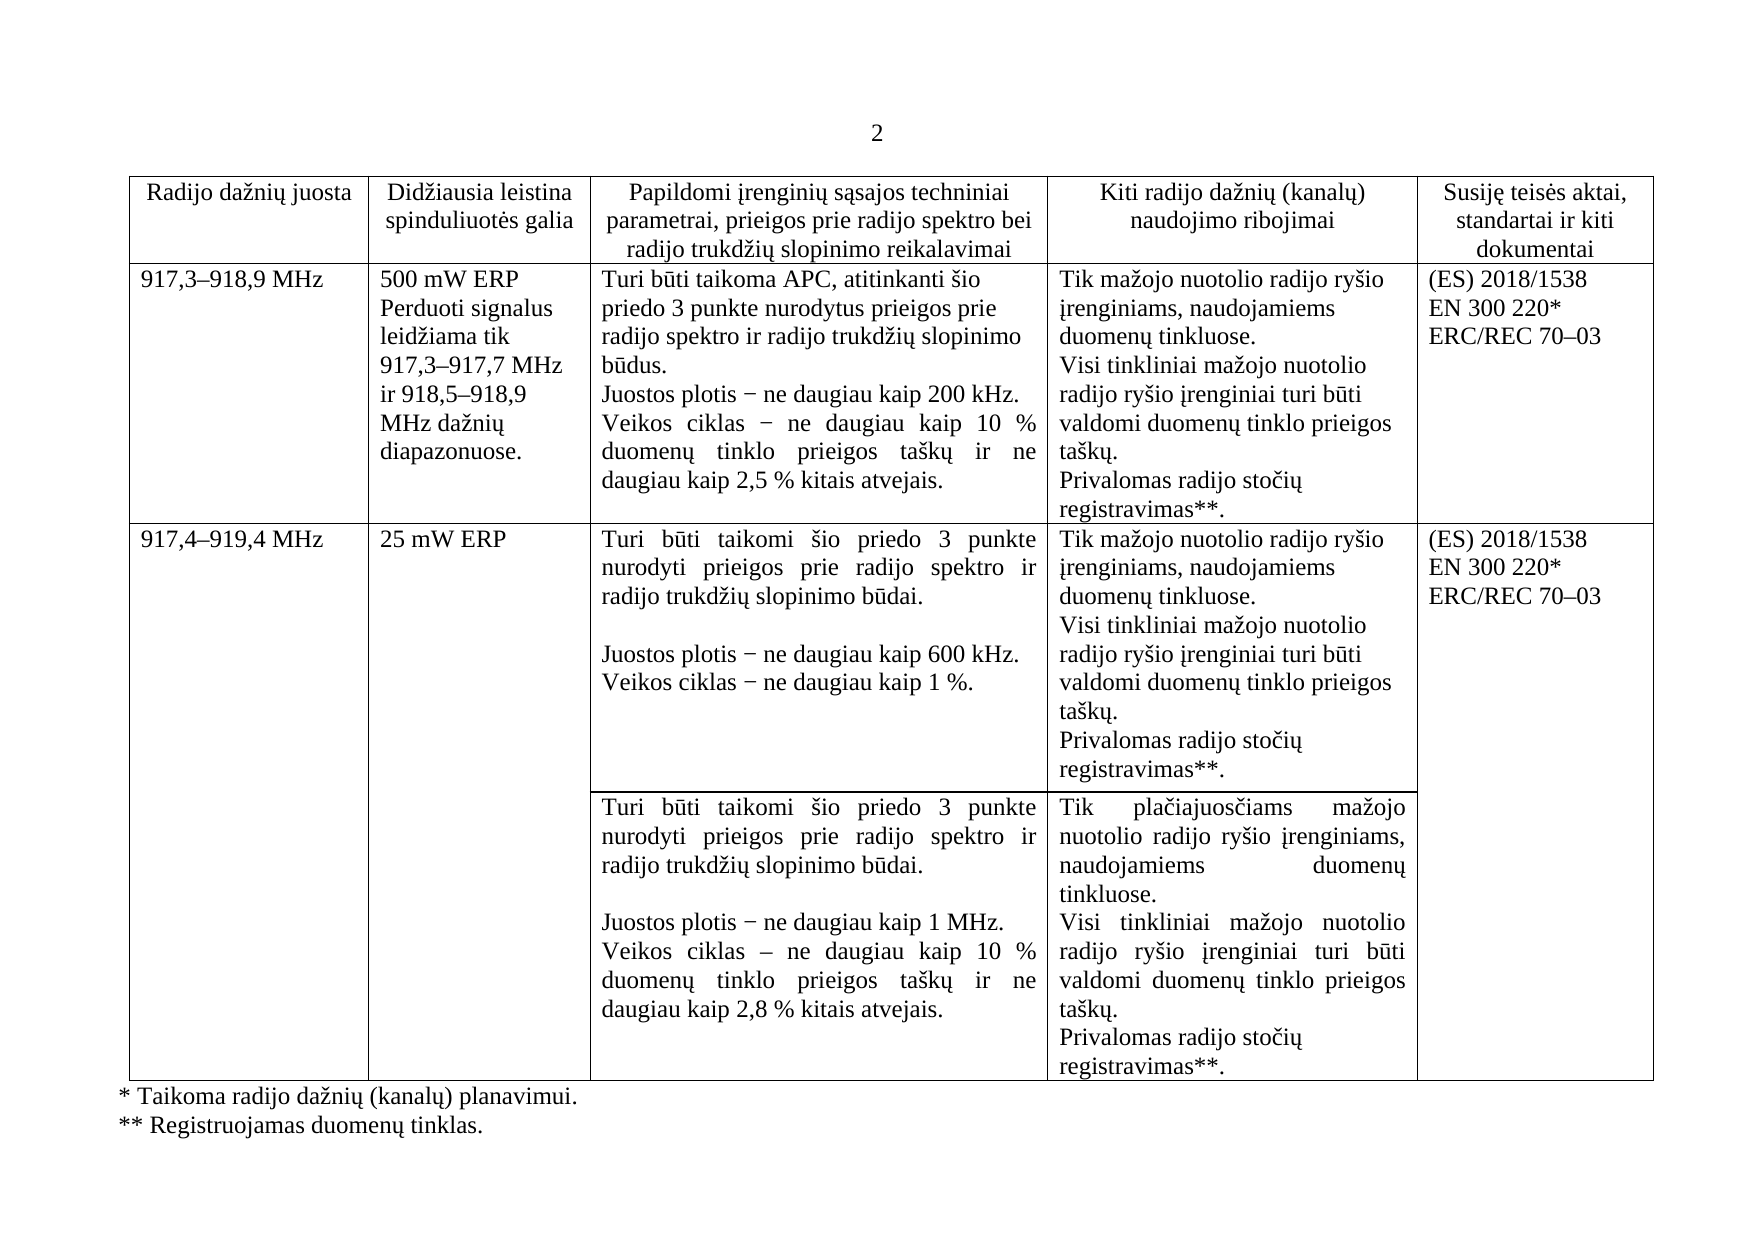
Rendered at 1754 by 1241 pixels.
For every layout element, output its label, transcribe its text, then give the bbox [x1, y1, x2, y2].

table_cell Tik mažojo nuotolio radijo ryšio įrenginiams, naudojamiems duomenų tinkluose. Visi tinkliniai mažojo nuotolio radijo ryšio įrenginiai turi būti valdomi duomenų tinklo prieigos taškų. Privalomas radijo stočių registravimas**. [1048, 264, 1417, 523]
text ** Registruojamas duomenų tinklas. [118, 1110, 1636, 1138]
table_cell Turi būti taikomi šio priedo 3 punkte nurodyti prieigos prie radijo spektro ir radijo trukdžių slopinimo būdai. Juostos plotis − ne daugiau kaip 1 MHz. Veikos ciklas ‒ ne daugiau kaip 10 % duomenų tinklo prieigos taškų ir ne daugiau kaip 2,8 % kitais atvejais. [591, 793, 1047, 1080]
table_header Susiję teisės aktai, standartai ir kiti dokumentai [1418, 177, 1653, 263]
table_header Kiti radijo dažnių (kanalų) naudojimo ribojimai [1048, 177, 1417, 263]
table_cell 917,4–919,4 MHz [130, 524, 368, 1080]
table_header Papildomi įrenginių sąsajos techniniai parametrai, prieigos prie radijo spektro bei radijo trukdžių slopinimo reikalavimai [591, 177, 1047, 263]
table_cell Tik mažojo nuotolio radijo ryšio įrenginiams, naudojamiems duomenų tinkluose. Visi tinkliniai mažojo nuotolio radijo ryšio įrenginiai turi būti valdomi duomenų tinklo prieigos taškų. Privalomas radijo stočių registravimas**. [1048, 524, 1417, 791]
table_cell 500 mW ERP Perduoti signalus leidžiama tik 917,3–917,7 MHz ir 918,5–918,9 MHz dažnių diapazonuose. [369, 264, 590, 523]
table_cell (ES) 2018/1538 EN 300 220* ERC/REC 70–03 [1418, 524, 1653, 1080]
table_cell 25 mW ERP [369, 524, 590, 1080]
table_cell 917,3–918,9 MHz [130, 264, 368, 523]
table_header Didžiausia leistina spinduliuotės galia [369, 177, 590, 263]
text * Taikoma radijo dažnių (kanalų) planavimui. [118, 1081, 1636, 1110]
table_cell Turi būti taikoma APC, atitinkanti šio priedo 3 punkte nurodytus prieigos prie radijo spektro ir radijo trukdžių slopinimo būdus. Juostos plotis − ne daugiau kaip 200 kHz. Veikos ciklas − ne daugiau kaip 10 % duomenų tinklo prieigos taškų ir ne daugiau kaip 2,5 % kitais atvejais. [591, 264, 1047, 523]
table_cell (ES) 2018/1538 EN 300 220* ERC/REC 70–03 [1418, 264, 1653, 523]
table_cell Turi būti taikomi šio priedo 3 punkte nurodyti prieigos prie radijo spektro ir radijo trukdžių slopinimo būdai. Juostos plotis − ne daugiau kaip 600 kHz. Veikos ciklas − ne daugiau kaip 1 %. [591, 524, 1047, 791]
table_header Radijo dažnių juosta [130, 177, 368, 263]
table_cell Tik plačiajuosčiams mažojo nuotolio radijo ryšio įrenginiams, naudojamiems duomenų tinkluose. Visi tinkliniai mažojo nuotolio radijo ryšio įrenginiai turi būti valdomi duomenų tinklo prieigos taškų. Privalomas radijo stočių registravimas**. [1048, 793, 1417, 1080]
